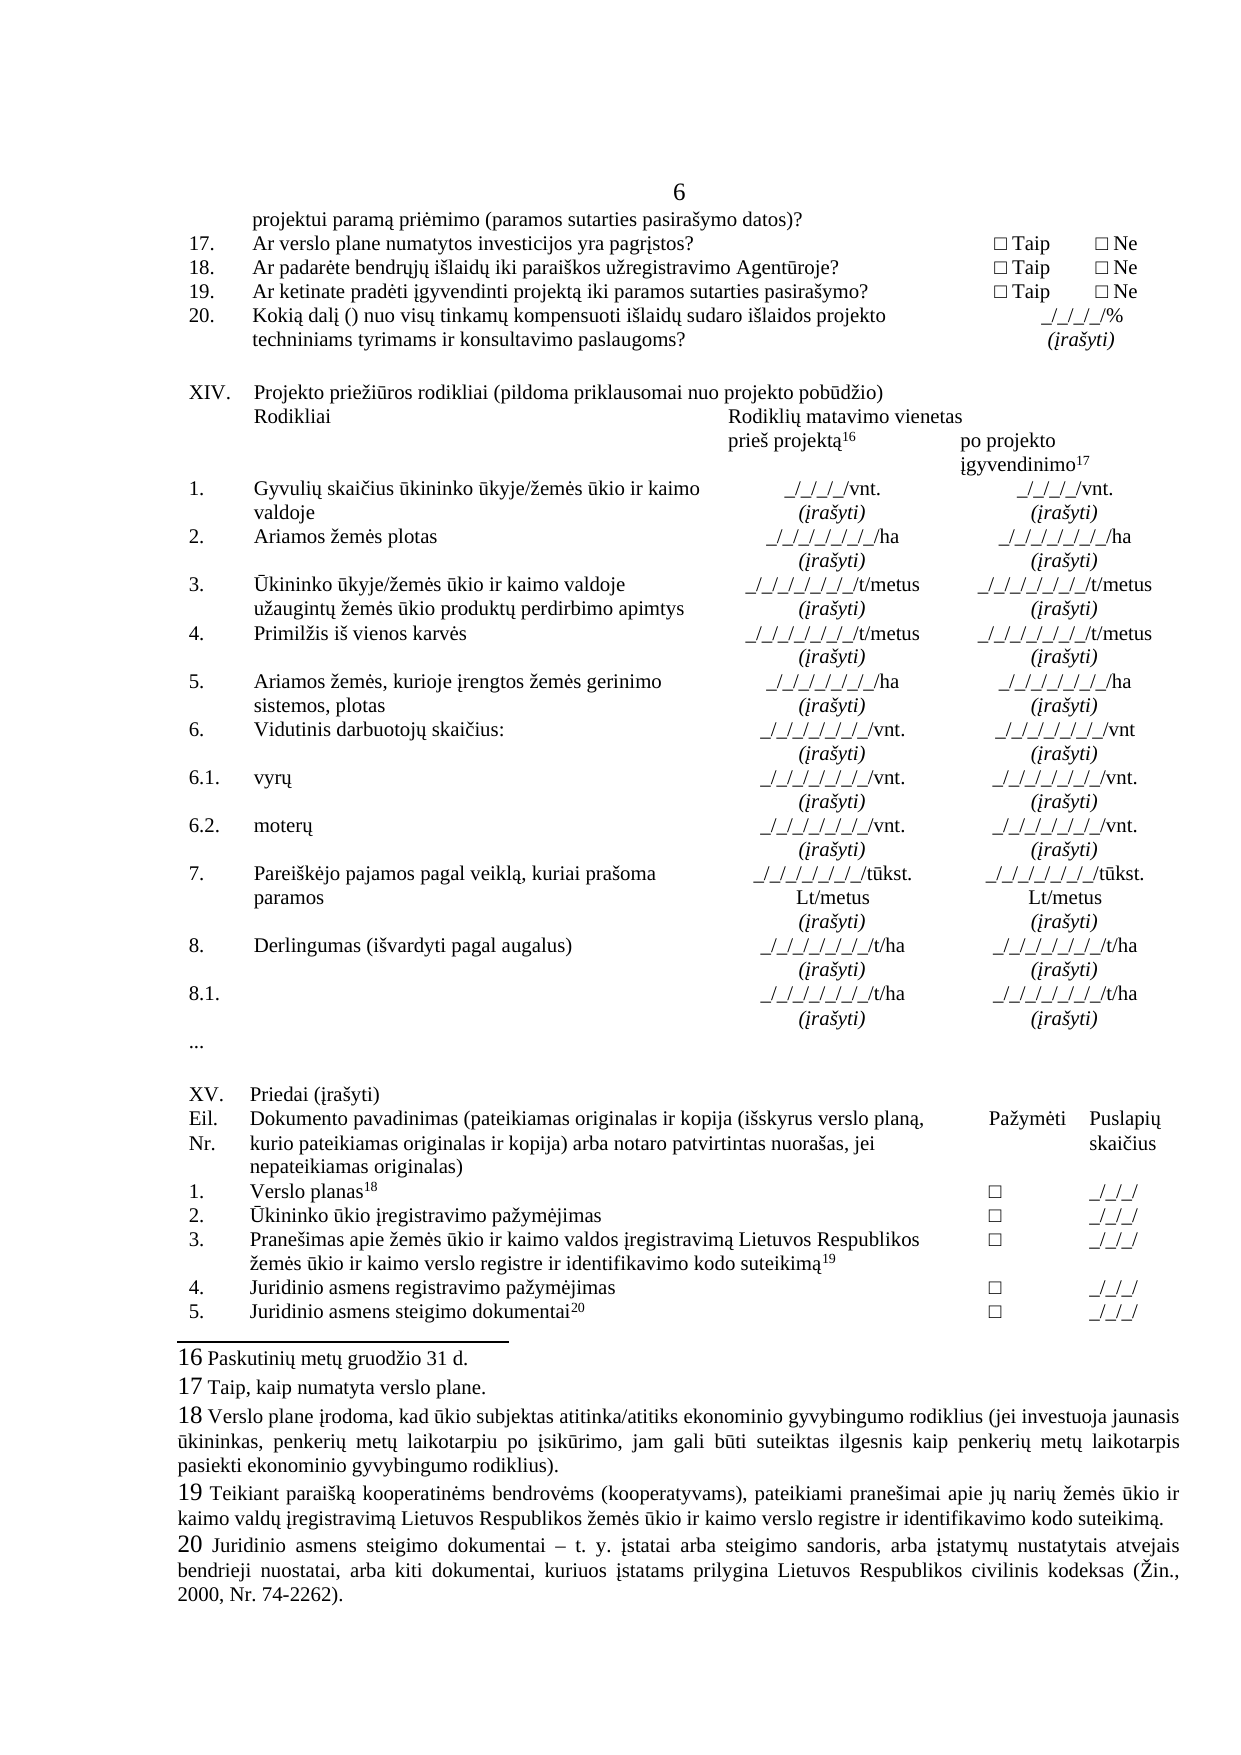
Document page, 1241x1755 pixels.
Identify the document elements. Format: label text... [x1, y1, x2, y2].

table_cell □ [978, 1179, 1078, 1203]
table_cell _/_/_/_/_/_/_/ha (įrašyti) [949, 669, 1181, 717]
table_cell 5. [177, 669, 242, 717]
table_cell _/_/_/_/_/_/_/vnt. (įrašyti) [717, 717, 949, 765]
table_cell ... [177, 1030, 242, 1053]
table_cell 20. [177, 303, 241, 351]
table_cell _/_/_/_/_/_/_/ha (įrašyti) [717, 669, 949, 717]
table_cell □ [978, 1227, 1078, 1275]
table_cell Ar verslo plane numatytos investicijos yra pagrįstos? [241, 231, 983, 255]
table_cell Puslapių skaičius [1078, 1106, 1181, 1178]
table_cell □ [978, 1275, 1078, 1299]
table_header Projekto priežiūros rodikliai (pildoma priklausomai nuo projekto pobūdžio) [242, 380, 1181, 404]
table_cell Juridinio asmens registravimo pažymėjimas [238, 1275, 977, 1299]
table_cell _/_/_/_/_/_/_/t/metus (įrašyti) [949, 620, 1181, 668]
table_cell _/_/_/ [1078, 1227, 1181, 1275]
table_cell Pareiškėjo pajamos pagal veiklą, kuriai prašoma paramos [242, 861, 717, 933]
table_cell 8. [177, 933, 242, 981]
table_cell _/_/_/_/_/_/_/tūkst. Lt/metus (įrašyti) [717, 861, 949, 933]
table_cell _/_/_/_/_/_/_/vnt. (įrašyti) [717, 813, 949, 861]
table_cell Primilžis iš vienos karvės [242, 620, 717, 668]
table_cell prieš projektą [717, 428, 949, 476]
table_header XIV. [177, 380, 242, 404]
table_cell 1. [177, 476, 242, 524]
table_cell 17. [177, 231, 241, 255]
table_cell _/_/_/ [1078, 1179, 1181, 1203]
table_cell _/_/_/ [1078, 1203, 1181, 1227]
table_cell 2. [177, 524, 242, 572]
table_cell 8.1. [177, 981, 242, 1029]
table_cell _/_/_/_/_/_/_/vnt. (įrašyti) [949, 813, 1181, 861]
table_cell □ Taip □ Ne [983, 231, 1181, 255]
table_cell Derlingumas (išvardyti pagal augalus) [242, 933, 717, 981]
table_cell Rodikliai [242, 404, 717, 476]
table_cell Vidutinis darbuotojų skaičius: [242, 717, 717, 765]
table_cell Kokią dalį () nuo visų tinkamų kompensuoti išlaidų sudaro išlaidos projekto techniniams tyrimams ir konsultavimo paslaugoms? [241, 303, 983, 351]
table_cell [717, 1030, 949, 1053]
table_cell _/_/_/_/vnt. (įrašyti) [717, 476, 949, 524]
table_cell [177, 207, 241, 231]
table_cell Pranešimas apie žemės ūkio ir kaimo valdos įregistravimą Lietuvos Respublikos žemės ūkio ir kaimo verslo registre ir identifikavimo kodo suteikimą [238, 1227, 977, 1275]
table_cell Ūkininko ūkyje/žemės ūkio ir kaimo valdoje užaugintų žemės ūkio produktų perdirbimo apimtys [242, 572, 717, 620]
table_cell □ Taip □ Ne [983, 279, 1181, 303]
table_cell 6.1. [177, 765, 242, 813]
table_cell □ [978, 1299, 1078, 1323]
table_cell _/_/_/ [1078, 1299, 1181, 1323]
table_cell _/_/_/_/_/_/_/tūkst. Lt/metus (įrašyti) [949, 861, 1181, 933]
table_cell _/_/_/_/_/_/_/ha (įrašyti) [717, 524, 949, 572]
table_cell 6.2. [177, 813, 242, 861]
table_cell vyrų [242, 765, 717, 813]
table_cell projektui paramą priėmimo (paramos sutarties pasirašymo datos)? [241, 207, 983, 231]
table_cell 4. [177, 620, 242, 668]
table_cell 2. [177, 1203, 238, 1227]
table_cell Gyvulių skaičius ūkininko ūkyje/žemės ūkio ir kaimo valdoje [242, 476, 717, 524]
table_cell _/_/_/_/_/_/_/vnt (įrašyti) [949, 717, 1181, 765]
table_cell 1. [177, 1179, 238, 1203]
table_cell Juridinio asmens steigimo dokumentai [238, 1299, 977, 1323]
table_cell _/_/_/_/_/_/_/t/metus (įrašyti) [717, 572, 949, 620]
table_cell 18. [177, 255, 241, 279]
table_cell _/_/_/_/_/_/_/t/metus (įrašyti) [949, 572, 1181, 620]
table_cell _/_/_/_/_/_/_/t/ha (įrašyti) [717, 933, 949, 981]
table_header Priedai (įrašyti) [238, 1082, 1181, 1106]
table_cell □ [978, 1203, 1078, 1227]
table_cell Ar ketinate pradėti įgyvendinti projektą iki paramos sutarties pasirašymo? [241, 279, 983, 303]
table_cell 3. [177, 572, 242, 620]
table_cell 19. [177, 279, 241, 303]
table_cell 3. [177, 1227, 238, 1275]
table_cell _/_/_/_/_/_/_/t/ha (įrašyti) [717, 981, 949, 1029]
table_cell [242, 1030, 717, 1053]
table_cell _/_/_/_/_/_/_/t/metus (įrašyti) [717, 620, 949, 668]
table_cell 5. [177, 1299, 238, 1323]
table_cell Pažymėti [978, 1106, 1078, 1178]
table_cell _/_/_/_/_/_/_/ha (įrašyti) [949, 524, 1181, 572]
table_cell _/_/_/_/_/_/_/t/ha (įrašyti) [949, 933, 1181, 981]
table_cell _/_/_/ [1078, 1275, 1181, 1299]
table_cell moterų [242, 813, 717, 861]
table_cell _/_/_/_/_/_/_/vnt. (įrašyti) [717, 765, 949, 813]
table_cell _/_/_/_/_/_/_/t/ha (įrašyti) [949, 981, 1181, 1029]
table_cell Dokumento pavadinimas (pateikiamas originalas ir kopija (išskyrus verslo planą, kurio pateikiamas originalas ir kopija) arba notaro patvirtintas nuorašas, jei nepateikiamas originalas) [238, 1106, 977, 1178]
table_cell Eil. Nr. [177, 1106, 238, 1178]
table_cell 4. [177, 1275, 238, 1299]
table_cell Ar padarėte bendrųjų išlaidų iki paraiškos užregistravimo Agentūroje? [241, 255, 983, 279]
table_cell Ariamos žemės plotas [242, 524, 717, 572]
table_cell [983, 207, 1181, 231]
table_cell po projekto įgyvendinimo [949, 428, 1181, 476]
table_cell Ūkininko ūkio įregistravimo pažymėjimas [238, 1203, 977, 1227]
table_cell [949, 1030, 1181, 1053]
table_header XV. [177, 1082, 238, 1106]
table_cell _/_/_/_/_/_/_/vnt. (įrašyti) [949, 765, 1181, 813]
table_cell Rodiklių matavimo vienetas [717, 404, 1181, 428]
table_cell □ Taip □ Ne [983, 255, 1181, 279]
table_cell Ariamos žemės, kurioje įrengtos žemės gerinimo sistemos, plotas [242, 669, 717, 717]
table_cell 6. [177, 717, 242, 765]
table_cell 7. [177, 861, 242, 933]
table_cell _/_/_/_/vnt. (įrašyti) [949, 476, 1181, 524]
table_cell Verslo planas [238, 1179, 977, 1203]
table_cell [177, 404, 242, 476]
table_cell _/_/_/_/% (įrašyti) [983, 303, 1181, 351]
table_cell [242, 981, 717, 1029]
